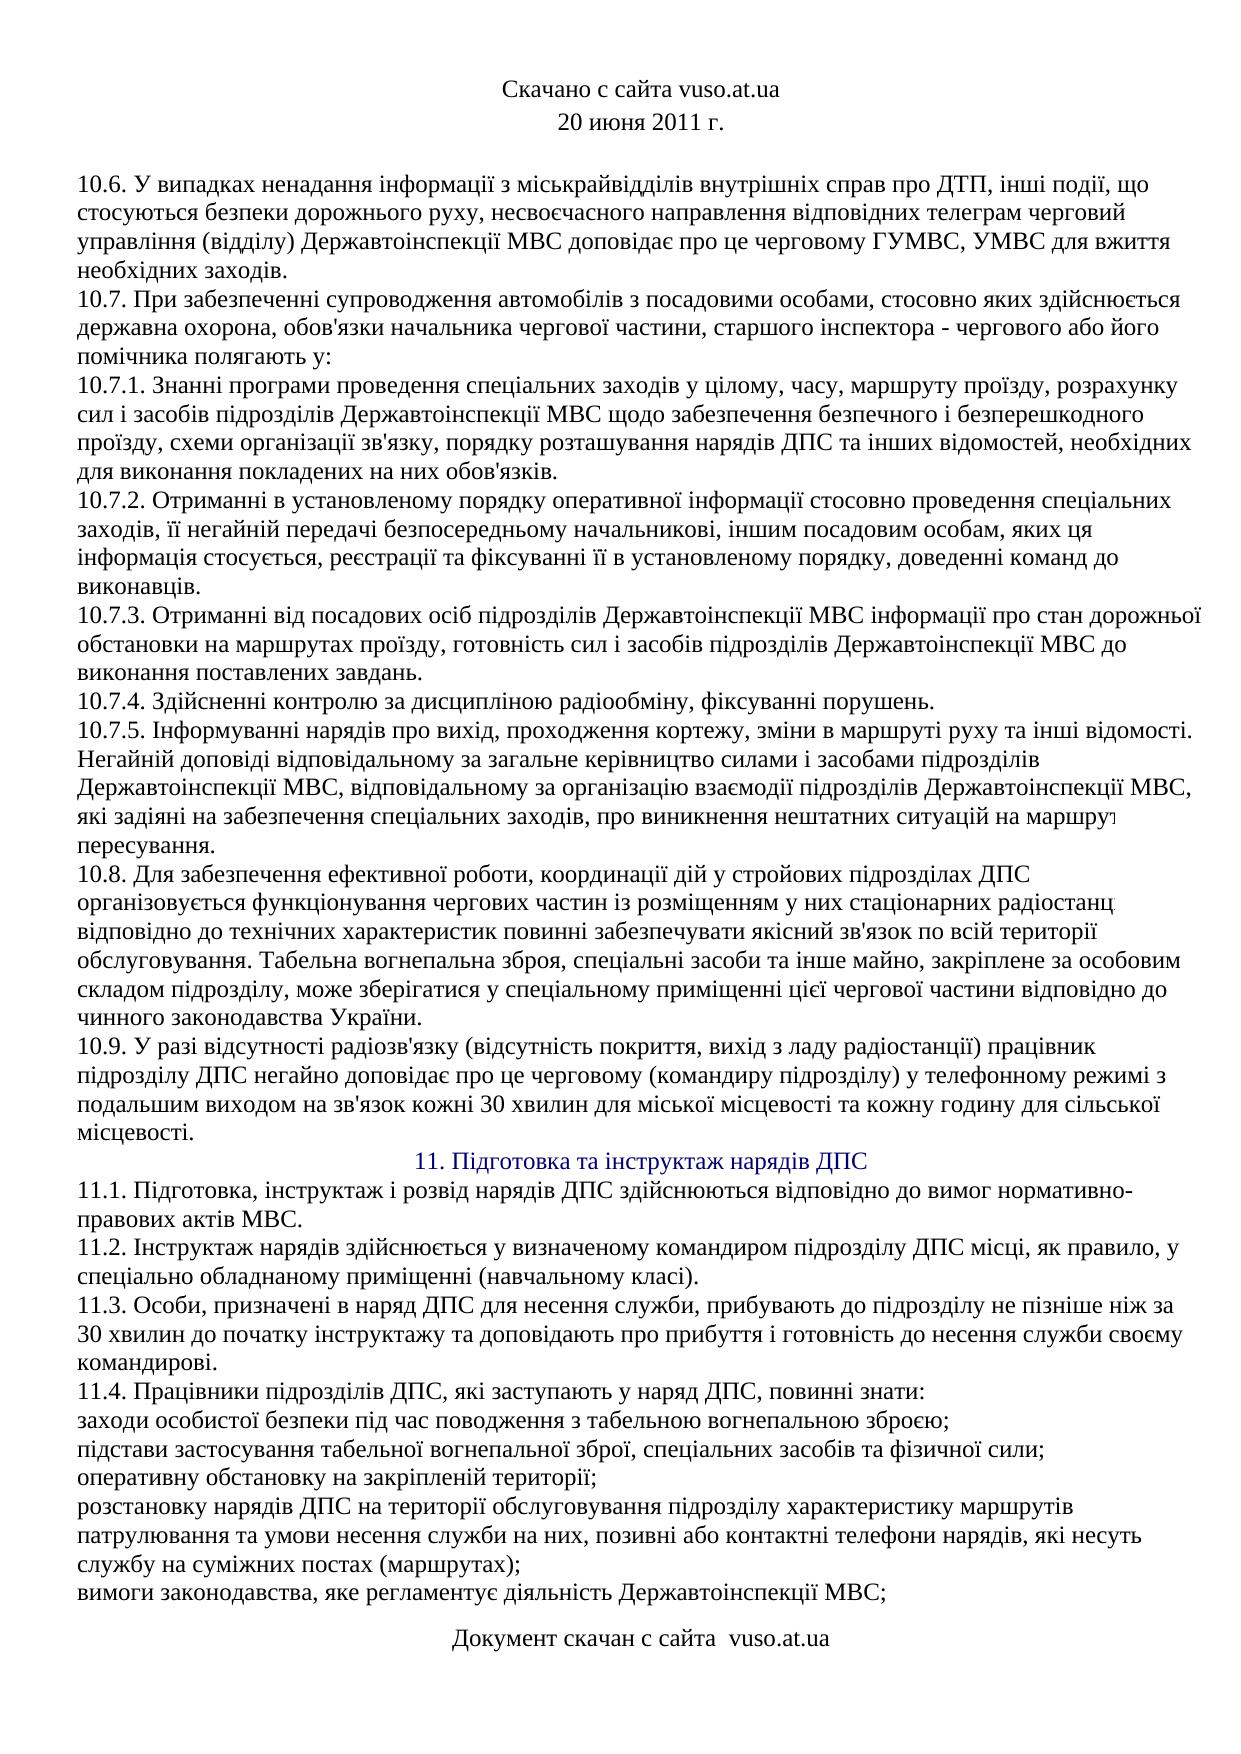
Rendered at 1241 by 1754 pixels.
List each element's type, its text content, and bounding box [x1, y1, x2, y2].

text 10.7.1. Знанні програми проведення спеціальних заходів у цілому, часу, маршруту проїзду, розрахунку сил і засобів підрозділів Державтоінспекції МВС щодо забезпечення безпечного і безперешкодного проїзду, схеми організації зв'язку, порядку розташування нарядів ДПС та інших відомостей, необхідних для виконання покладених на них обов'язків. [77, 370, 1205, 485]
text 11.1. Підготовка, інструктаж і розвід нарядів ДПС здійснюються відповідно до вимог нормативно-правових актів МВС. [77, 1175, 1205, 1232]
text підстави застосування табельної вогнепальної зброї, спеціальних засобів та фізичної сили; [77, 1434, 1205, 1462]
text розстановку нарядів ДПС на території обслуговування підрозділу характеристику маршрутів патрулювання та умови несення служби на них, позивні або контактні телефони нарядів, які несуть службу на суміжних постах (маршрутах); [77, 1491, 1205, 1577]
text 11.3. Особи, призначені в наряд ДПС для несення служби, прибувають до підрозділу не пізніше ніж за 30 хвилин до початку інструктажу та доповідають про прибуття і готовність до несення служби своєму командирові. [77, 1290, 1205, 1376]
text 10.7.5. Інформуванні нарядів про вихід, проходження кортежу, зміни в маршруті руху та інші відомості. Негайній доповіді відповідальному за загальне керівництво силами і засобами підрозділів Державтоінспекції МВС, відповідальному за організацію взаємодії підрозділів Державтоінспекції МВС, які задіяні на забезпечення спеціальних заходів, про виникнення нештатних ситуацій на маршрутах пересування. [77, 715, 1205, 859]
text 10.7.3. Отриманні від посадових осіб підрозділів Державтоінспекції МВС інформації про стан дорожньої обстановки на маршрутах проїзду, готовність сил і засобів підрозділів Державтоінспекції МВС до виконання поставлених завдань. [77, 600, 1205, 686]
text 10.9. У разі відсутності радіозв'язку (відсутність покриття, вихід з ладу радіостанції) працівник підрозділу ДПС негайно доповідає про це черговому (командиру підрозділу) у телефонному режимі з подальшим виходом на зв'язок кожні 30 хвилин для міської місцевості та кожну годину для сільської місцевості. [77, 1031, 1205, 1146]
text 10.7.2. Отриманні в установленому порядку оперативної інформації стосовно проведення спеціальних заходів, її негайній передачі безпосередньому начальникові, іншим посадовим особам, яких ця інформація стосується, реєстрації та фіксуванні її в установленому порядку, доведенні команд до виконавців. [77, 485, 1205, 600]
text 10.7. При забезпеченні супроводження автомобілів з посадовими особами, стосовно яких здійснюється державна охорона, обов'язки начальника чергової частини, старшого інспектора - чергового або його помічника полягають у: [77, 284, 1205, 370]
text 11. Підготовка та інструктаж нарядів ДПС [77, 1146, 1205, 1175]
text 10.6. У випадках ненадання інформації з міськрайвідділів внутрішніх справ про ДТП, інші події, що стосуються безпеки дорожнього руху, несвоєчасного направлення відповідних телеграм черговий управління (відділу) Державтоінспекції МВС доповідає про це черговому ГУМВС, УМВС для вжиття необхідних заходів. [77, 169, 1205, 284]
text вимоги законодавства, яке регламентує діяльність Державтоінспекції МВС; [77, 1577, 1205, 1606]
text заходи особистої безпеки під час поводження з табельною вогнепальною зброєю; [77, 1405, 1205, 1434]
text оперативну обстановку на закріпленій території; [77, 1462, 1205, 1491]
text 10.7.4. Здійсненні контролю за дисципліною радіообміну, фіксуванні порушень. [77, 686, 1205, 715]
text 11.2. Інструктаж нарядів здійснюється у визначеному командиром підрозділу ДПС місці, як правило, у спеціально обладнаному приміщенні (навчальному класі). [77, 1232, 1205, 1290]
text 11.4. Працівники підрозділів ДПС, які заступають у наряд ДПС, повинні знати: [77, 1376, 1205, 1405]
text 10.8. Для забезпечення ефективної роботи, координації дій у стройових підрозділах ДПС організовується функціонування чергових частин із розміщенням у них стаціонарних радіостанцій, які відповідно до технічних характеристик повинні забезпечувати якісний зв'язок по всій території обслуговування. Табельна вогнепальна зброя, спеціальні засоби та інше майно, закріплене за особовим складом підрозділу, може зберігатися у спеціальному приміщенні цієї чергової частини відповідно до чинного законодавства України. [77, 859, 1205, 1031]
